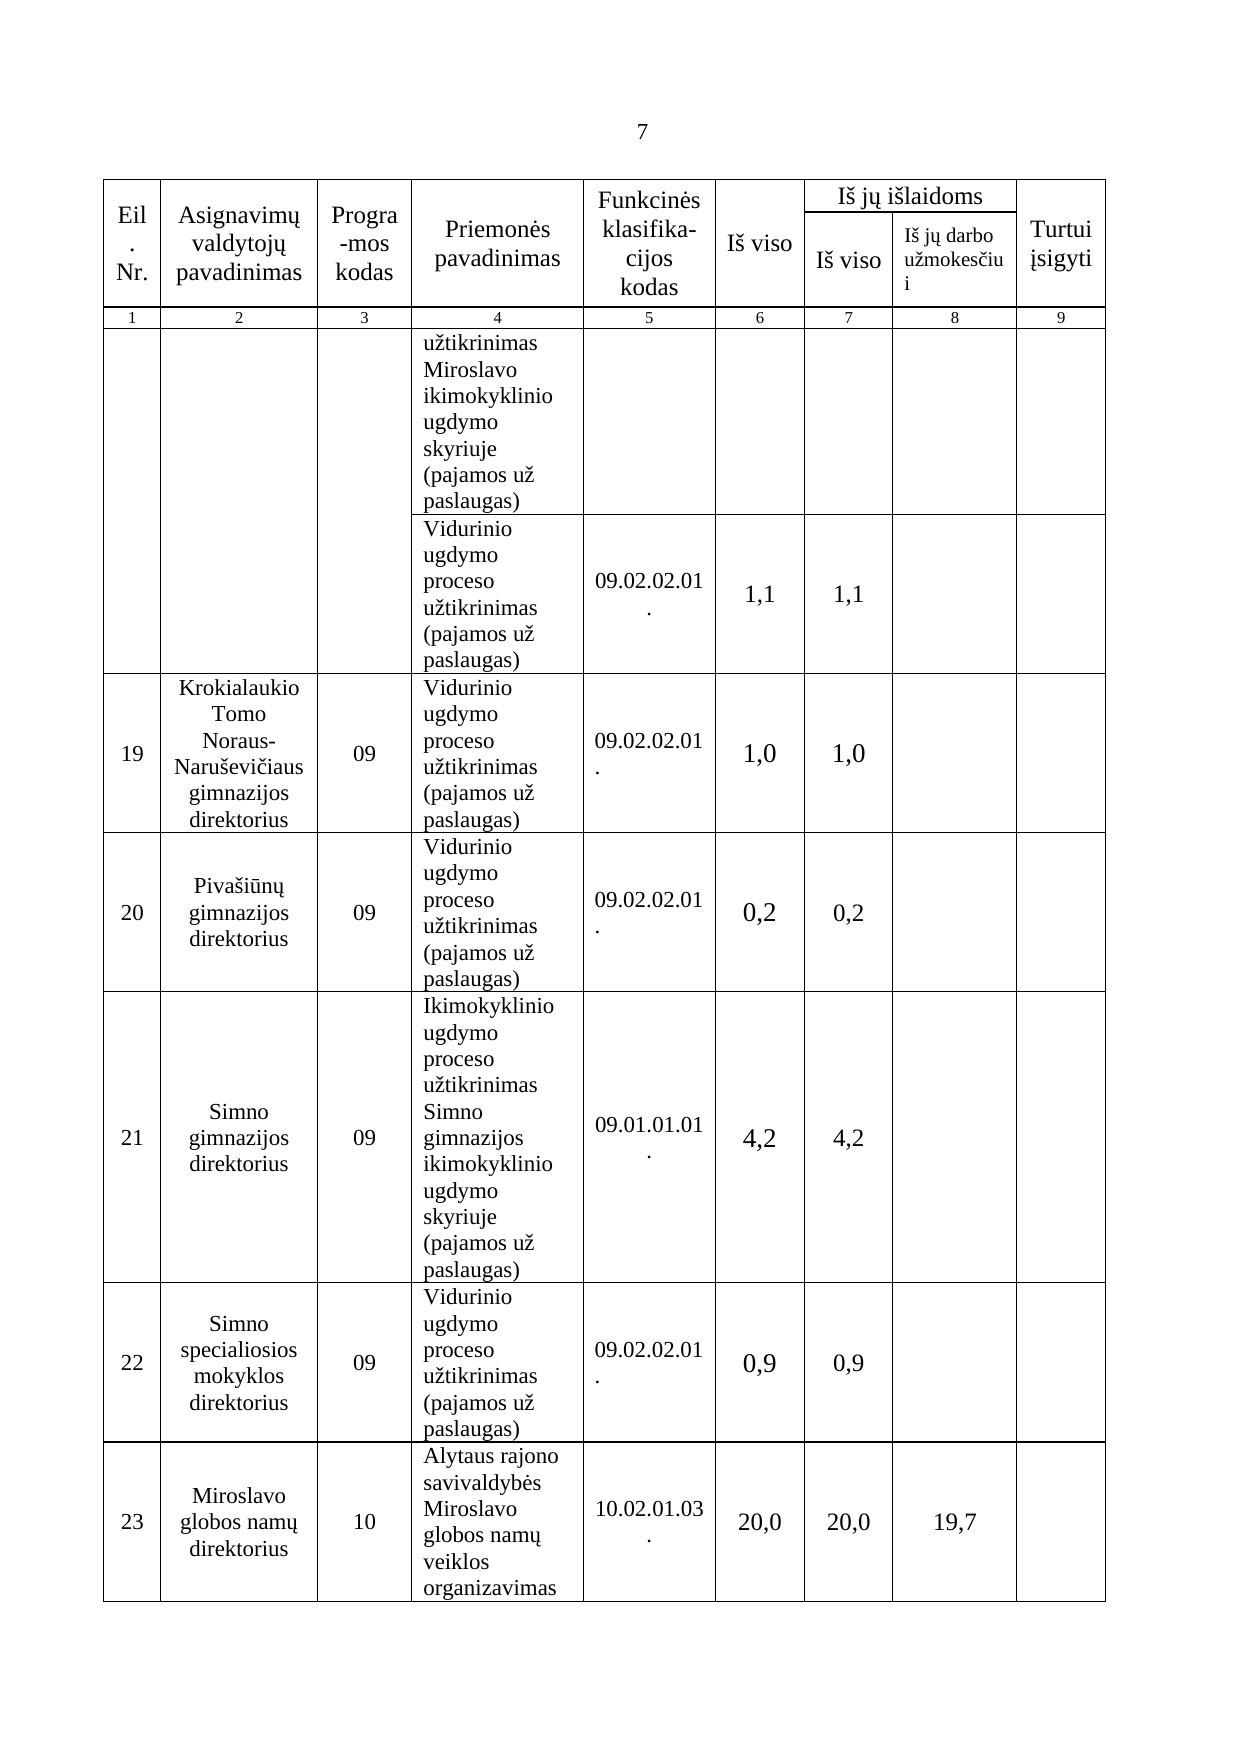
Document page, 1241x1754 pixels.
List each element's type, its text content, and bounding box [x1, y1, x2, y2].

table_cell Ikimokyklinio ugdymo proceso užtikrinimas Simno gimnazijos ikimokyklinio ugdymo skyriuje (pajamos už paslaugas) [412, 992, 583, 1282]
table_cell 2 [161, 308, 317, 328]
table_cell Vidurinio ugdymo proceso užtikrinimas (pajamos už paslaugas) [412, 674, 583, 832]
table_cell Pivašiūnų gimnazijos direktorius [161, 833, 317, 991]
table_cell Miroslavo globos namų direktorius [161, 1443, 317, 1601]
table_cell Alytaus rajono savivaldybės Miroslavo globos namų veiklos organizavimas [412, 1443, 583, 1601]
table_cell 9 [1017, 308, 1105, 328]
table_cell 09 [318, 833, 411, 991]
table_cell 09 [318, 992, 411, 1282]
table_cell 1,0 [805, 674, 892, 832]
table_cell [1017, 329, 1105, 514]
table_cell [893, 1283, 1016, 1441]
table_cell [104, 329, 160, 673]
table_cell [893, 515, 1016, 673]
table_cell 1 [104, 308, 160, 328]
table_cell 4,2 [805, 992, 892, 1282]
table_cell 21 [104, 992, 160, 1282]
table_cell [1017, 1443, 1105, 1601]
table_cell užtikrinimas Miroslavo ikimokyklinio ugdymo skyriuje (pajamos už paslaugas) [412, 329, 583, 514]
table_header Asignavimų valdytojų pavadinimas [161, 180, 317, 306]
table_cell [893, 674, 1016, 832]
table_cell [318, 329, 411, 673]
table_cell Vidurinio ugdymo proceso užtikrinimas (pajamos už paslaugas) [412, 515, 583, 673]
table_cell 1,0 [716, 674, 804, 832]
table_cell [1017, 1283, 1105, 1441]
table_cell 6 [716, 308, 804, 328]
table_cell 0,9 [716, 1283, 804, 1441]
table_header Priemonės pavadinimas [412, 180, 583, 306]
table_cell 3 [318, 308, 411, 328]
table_cell 19,7 [893, 1443, 1016, 1601]
table_cell 09.02.02.01. [584, 674, 715, 832]
table_cell 09.01.01.01. [584, 992, 715, 1282]
table_cell [805, 329, 892, 514]
table_cell [716, 329, 804, 514]
table_cell 0,2 [716, 833, 804, 991]
table_cell 1,1 [805, 515, 892, 673]
table_cell 7 [805, 308, 892, 328]
table_cell 19 [104, 674, 160, 832]
table_cell Iš jų darbo užmokesčiui [893, 213, 1016, 306]
table_cell 23 [104, 1443, 160, 1601]
table_cell 09 [318, 674, 411, 832]
table_cell [893, 329, 1016, 514]
table_cell Iš viso [805, 213, 892, 306]
table_cell 1,1 [716, 515, 804, 673]
table_cell [1017, 674, 1105, 832]
table_header Eil. Nr. [104, 180, 160, 306]
table_cell 09.02.02.01. [584, 833, 715, 991]
table_cell [1017, 515, 1105, 673]
table_cell 0,9 [805, 1283, 892, 1441]
table_cell 10 [318, 1443, 411, 1601]
table_header Funkcinės klasifika-cijos kodas [584, 180, 715, 306]
table_cell 09.02.02.01. [584, 1283, 715, 1441]
table_cell 10.02.01.03. [584, 1443, 715, 1601]
table_header Iš jų išlaidoms [805, 180, 1016, 211]
table_cell [584, 329, 715, 514]
table_cell Krokialaukio Tomo Noraus-Naruševičiaus gimnazijos direktorius [161, 674, 317, 832]
table_cell 20,0 [716, 1443, 804, 1601]
table_cell Simno specialiosios mokyklos direktorius [161, 1283, 317, 1441]
table_cell 20 [104, 833, 160, 991]
table_cell Vidurinio ugdymo proceso užtikrinimas (pajamos už paslaugas) [412, 833, 583, 991]
table_cell 4,2 [716, 992, 804, 1282]
table_header Progra-mos kodas [318, 180, 411, 306]
table_cell [1017, 992, 1105, 1282]
table_cell 20,0 [805, 1443, 892, 1601]
table_cell [893, 992, 1016, 1282]
table_cell 8 [893, 308, 1016, 328]
table_cell [1017, 833, 1105, 991]
table_cell 4 [412, 308, 583, 328]
table_cell 09.02.02.01. [584, 515, 715, 673]
table_cell Vidurinio ugdymo proceso užtikrinimas (pajamos už paslaugas) [412, 1283, 583, 1441]
table_header Turtui įsigyti [1017, 180, 1105, 306]
table_cell 09 [318, 1283, 411, 1441]
table_cell 5 [584, 308, 715, 328]
table_cell Simno gimnazijos direktorius [161, 992, 317, 1282]
table_cell 22 [104, 1283, 160, 1441]
table_cell [161, 329, 317, 673]
table_header Iš viso [716, 180, 804, 306]
table_cell 0,2 [805, 833, 892, 991]
table_cell [893, 833, 1016, 991]
